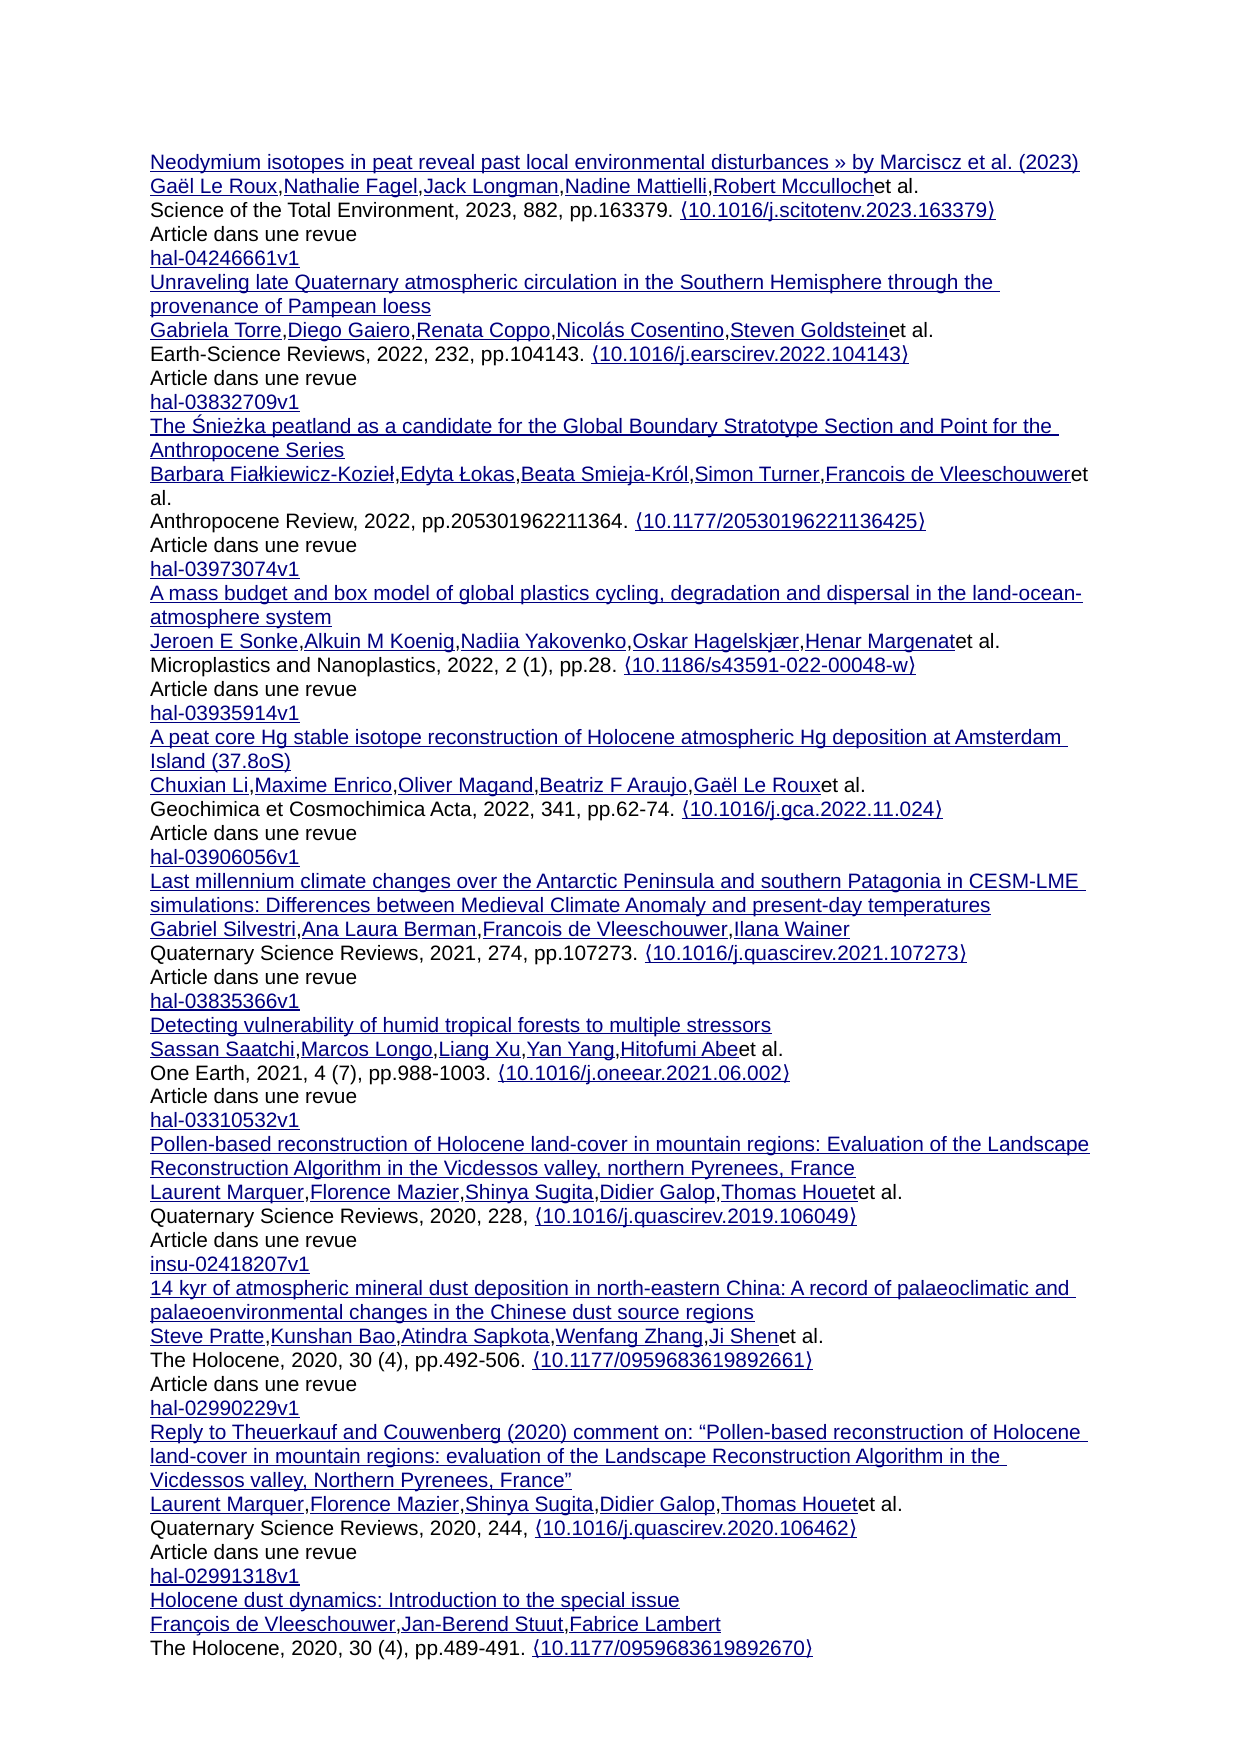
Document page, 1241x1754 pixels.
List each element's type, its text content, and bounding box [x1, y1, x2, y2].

table_cell Unraveling late Quaternary atmospheric circulation in the Southern Hemisphere through the provenance of Pampean loess Gabriela Torre,Diego Gaiero,Renata Coppo,Nicolás Cosentino,Steven Goldsteinet al. Earth-Science Reviews, 2022, 232, pp.104143. ⟨10.1016/j.earscirev.2022.104143⟩ Article dans une revue hal-03832709v1 [150, 270, 1090, 413]
table_cell Holocene dust dynamics: Introduction to the special issue François de Vleeschouwer,Jan-Berend Stuut,Fabrice Lambert The Holocene, 2020, 30 (4), pp.489-491. ⟨10.1177/0959683619892670⟩ [150, 1588, 1090, 1659]
table_cell Pollen-based reconstruction of Holocene land-cover in mountain regions: Evaluation of the Landscape [150, 1132, 1090, 1153]
table_cell Reply to Theuerkauf and Couwenberg (2020) comment on: “Pollen-based reconstruction of Holocene land-cover in mountain regions: evaluation of the Landscape Reconstruction Algorithm in the Vicdessos valley, Northern Pyrenees, France” Laurent Marquer,Florence Mazier,Shinya Sugita,Didier Galop,Thomas Houetet al. Quaternary Science Reviews, 2020, 244, ⟨10.1016/j.quascirev.2020.106462⟩ Article dans une revue hal-02991318v1 [150, 1420, 1090, 1587]
table_cell Reconstruction Algorithm in the Vicdessos valley, northern Pyrenees, France Laurent Marquer,Florence Mazier,Shinya Sugita,Didier Galop,Thomas Houetet al. Quaternary Science Reviews, 2020, 228, ⟨10.1016/j.quascirev.2019.106049⟩ Article dans une revue insu-02418207v1 [150, 1154, 1090, 1276]
table_cell 14 kyr of atmospheric mineral dust deposition in north-eastern China: A record of palaeoclimatic and palaeoenvironmental changes in the Chinese dust source regions Steve Pratte,Kunshan Bao,Atindra Sapkota,Wenfang Zhang,Ji Shenet al. The Holocene, 2020, 30 (4), pp.492-506. ⟨10.1177/0959683619892661⟩ Article dans une revue hal-02990229v1 [150, 1276, 1090, 1420]
table_cell Detecting vulnerability of humid tropical forests to multiple stressors Sassan Saatchi,Marcos Longo,Liang Xu,Yan Yang,Hitofumi Abeet al. One Earth, 2021, 4 (7), pp.988-1003. ⟨10.1016/j.oneear.2021.06.002⟩ Article dans une revue hal-03310532v1 [150, 1013, 1090, 1132]
table_cell Last millennium climate changes over the Antarctic Peninsula and southern Patagonia in CESM-LME simulations: Differences between Medieval Climate Anomaly and present-day temperatures Gabriel Silvestri,Ana Laura Berman,Francois de Vleeschouwer,Ilana Wainer Quaternary Science Reviews, 2021, 274, pp.107273. ⟨10.1016/j.quascirev.2021.107273⟩ Article dans une revue hal-03835366v1 [150, 869, 1090, 1012]
table_cell The Śnieżka peatland as a candidate for the Global Boundary Stratotype Section and Point for the Anthropocene Series Barbara Fiałkiewicz-Kozieł,Edyta Łokas,Beata Smieja-Król,Simon Turner,Francois de Vleeschouweret al. Anthropocene Review, 2022, pp.205301962211364. ⟨10.1177/20530196221136425⟩ Article dans une revue hal-03973074v1 [150, 414, 1090, 581]
table_cell A mass budget and box model of global plastics cycling, degradation and dispersal in the land-ocean-atmosphere system Jeroen E Sonke,Alkuin M Koenig,Nadiia Yakovenko,Oskar Hagelskjær,Henar Margenatet al. Microplastics and Nanoplastics, 2022, 2 (1), pp.28. ⟨10.1186/s43591-022-00048-w⟩ Article dans une revue hal-03935914v1 [150, 581, 1090, 725]
table_cell A peat core Hg stable isotope reconstruction of Holocene atmospheric Hg deposition at Amsterdam Island (37.8oS) Chuxian Li,Maxime Enrico,Oliver Magand,Beatriz F Araujo,Gaël Le Rouxet al. Geochimica et Cosmochimica Acta, 2022, 341, pp.62-74. ⟨10.1016/j.gca.2022.11.024⟩ Article dans une revue hal-03906056v1 [150, 725, 1090, 869]
table_cell Neodymium isotopes in peat reveal past local environmental disturbances » by Marciscz et al. (2023) Gaël Le Roux,Nathalie Fagel,Jack Longman,Nadine Mattielli,Robert Mccullochet al. Science of the Total Environment, 2023, 882, pp.163379. ⟨10.1016/j.scitotenv.2023.163379⟩ Article dans une revue hal-04246661v1 [150, 150, 1090, 270]
